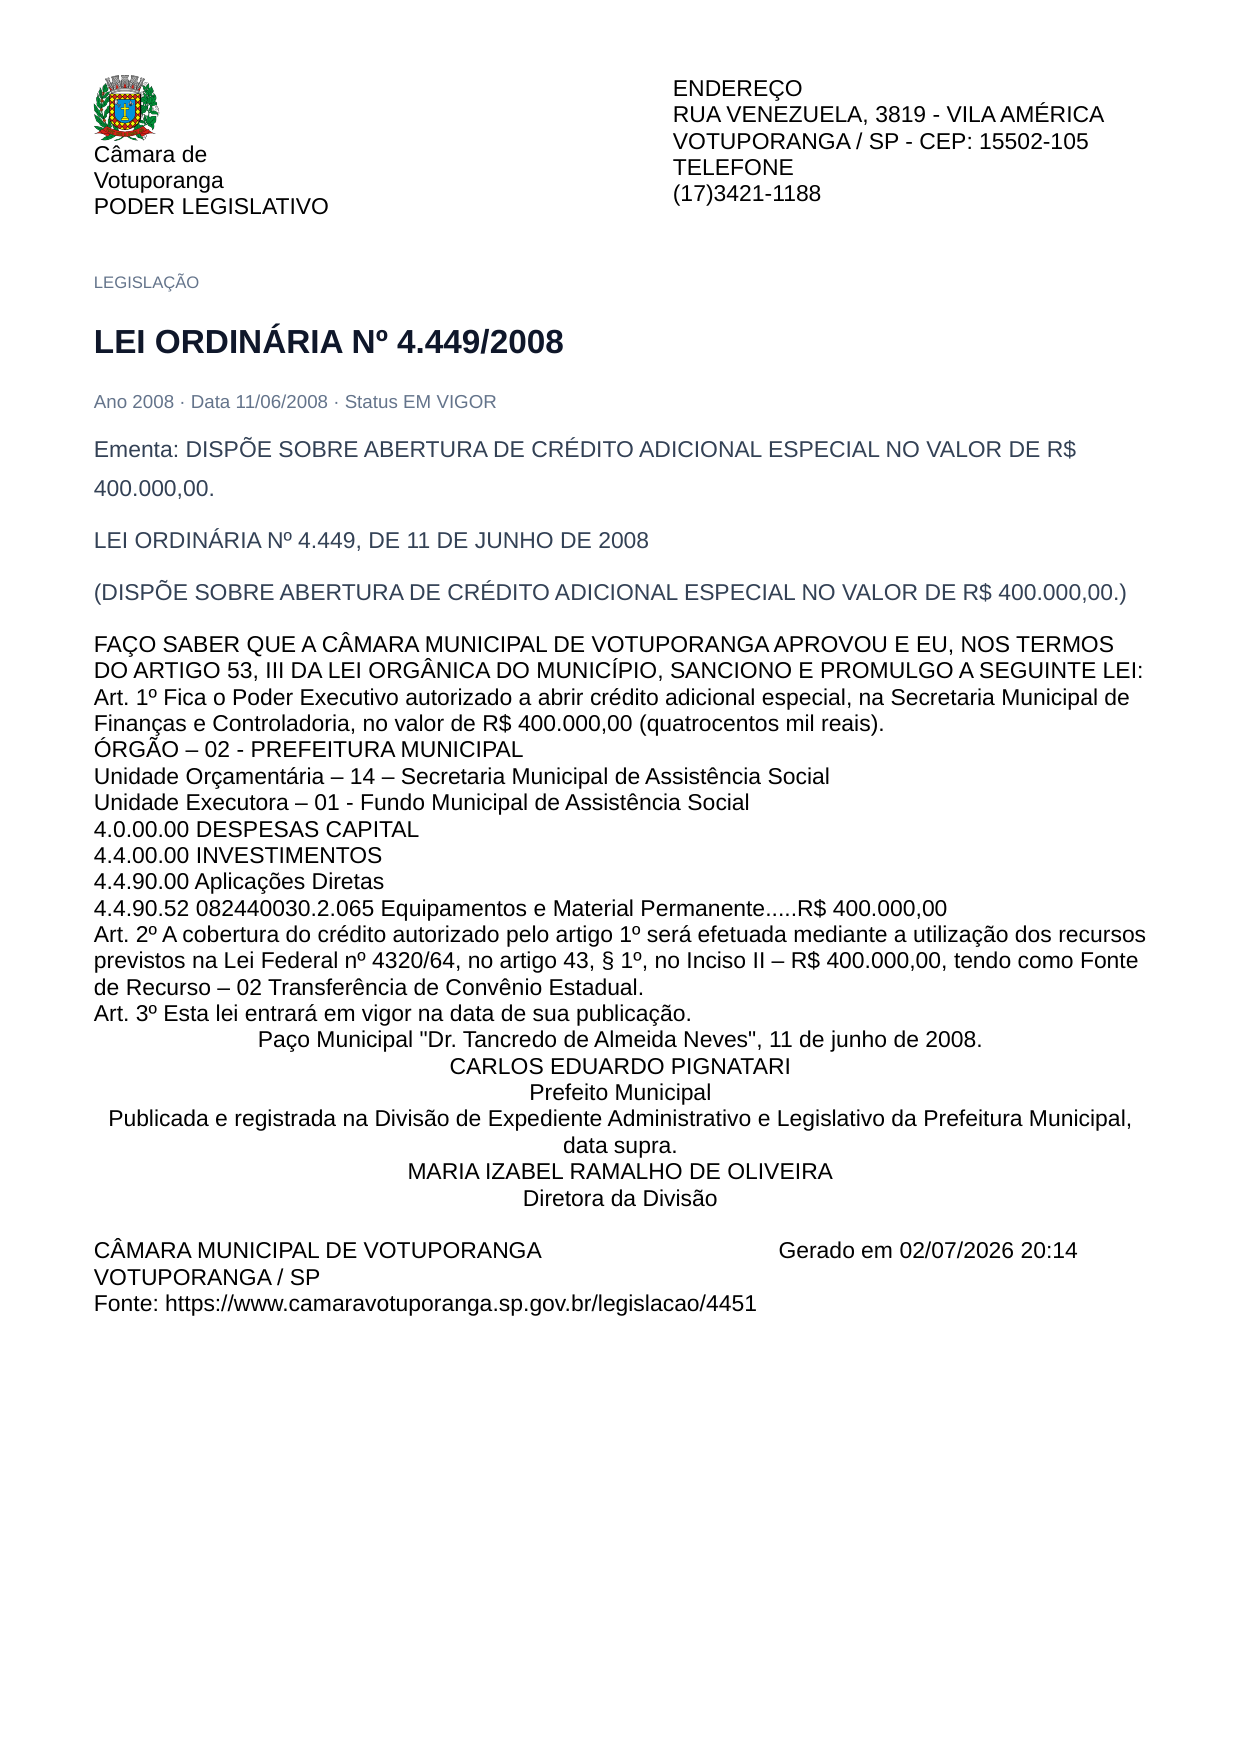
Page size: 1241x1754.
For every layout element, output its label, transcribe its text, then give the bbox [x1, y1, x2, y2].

table_header Gerado em 02/07/2026 20:14 [778, 1237, 1146, 1316]
text Publicada e registrada na Divisão de Expediente Administrativo e Legislativo da Prefeitura Municipal, data supra. [94, 1105, 1146, 1158]
text 4.4.90.52 082440030.2.065 Equipamentos e Material Permanente.....R$ 400.000,00 [94, 894, 1146, 921]
text Ano 2008 · Data 11/06/2008 · Status EM VIGOR [94, 391, 1146, 412]
text LEGISLAÇÃO [94, 272, 1146, 292]
text (DISPÕE SOBRE ABERTURA DE CRÉDITO ADICIONAL ESPECIAL NO VALOR DE R$ 400.000,00.) [94, 579, 1146, 605]
text Unidade Executora – 01 - Fundo Municipal de Assistência Social [94, 789, 1146, 816]
table_header Câmara de Votuporanga PODER LEGISLATIVO [94, 75, 673, 220]
text Ementa: DISPÕE SOBRE ABERTURA DE CRÉDITO ADICIONAL ESPECIAL NO VALOR DE R$ 400.000,00. [94, 436, 1146, 501]
text Diretora da Divisão [94, 1184, 1146, 1211]
text FAÇO SABER QUE A CÂMARA MUNICIPAL DE VOTUPORANGA APROVOU E EU, NOS TERMOS DO ARTIGO 53, III DA LEI ORGÂNICA DO MUNICÍPIO, SANCIONO E PROMULGO A SEGUINTE LEI: [94, 631, 1146, 684]
text 4.4.00.00 INVESTIMENTOS [94, 842, 1146, 868]
text ÓRGÃO – 02 - PREFEITURA MUNICIPAL [94, 736, 1146, 763]
text Art. 3º Esta lei entrará em vigor na data de sua publicação. [94, 1000, 1146, 1026]
picture [93, 75, 160, 141]
text LEI ORDINÁRIA Nº 4.449, DE 11 DE JUNHO DE 2008 [94, 527, 1146, 553]
text Paço Municipal "Dr. Tancredo de Almeida Neves", 11 de junho de 2008. [94, 1026, 1146, 1053]
text Prefeito Municipal [94, 1079, 1146, 1105]
text Art. 2º A cobertura do crédito autorizado pelo artigo 1º será efetuada mediante a utilização dos recursos previstos na Lei Federal nº 4320/64, no artigo 43, § 1º, no Inciso II – R$ 400.000,00, tendo como Fonte de Recurso – 02 Transferência de Convênio Estadual. [94, 921, 1146, 1000]
table_header ENDEREÇO RUA VENEZUELA, 3819 - VILA AMÉRICA VOTUPORANGA / SP - CEP: 15502-105 TELEFONE (17)3421-1188 [673, 75, 1146, 220]
text Art. 1º Fica o Poder Executivo autorizado a abrir crédito adicional especial, na Secretaria Municipal de Finanças e Controladoria, no valor de R$ 400.000,00 (quatrocentos mil reais). [94, 684, 1146, 736]
text 4.4.90.00 Aplicações Diretas [94, 868, 1146, 894]
table_header [94, 220, 1146, 246]
title LEI ORDINÁRIA Nº 4.449/2008 [94, 322, 1146, 360]
text CARLOS EDUARDO PIGNATARI [94, 1053, 1146, 1079]
text Unidade Orçamentária – 14 – Secretaria Municipal de Assistência Social [94, 763, 1146, 789]
text MARIA IZABEL RAMALHO DE OLIVEIRA [94, 1158, 1146, 1184]
table_header CÂMARA MUNICIPAL DE VOTUPORANGA VOTUPORANGA / SP Fonte: https://www.camaravotuporanga.sp.gov.br/legislacao/4451 [94, 1237, 778, 1316]
text 4.0.00.00 DESPESAS CAPITAL [94, 816, 1146, 842]
